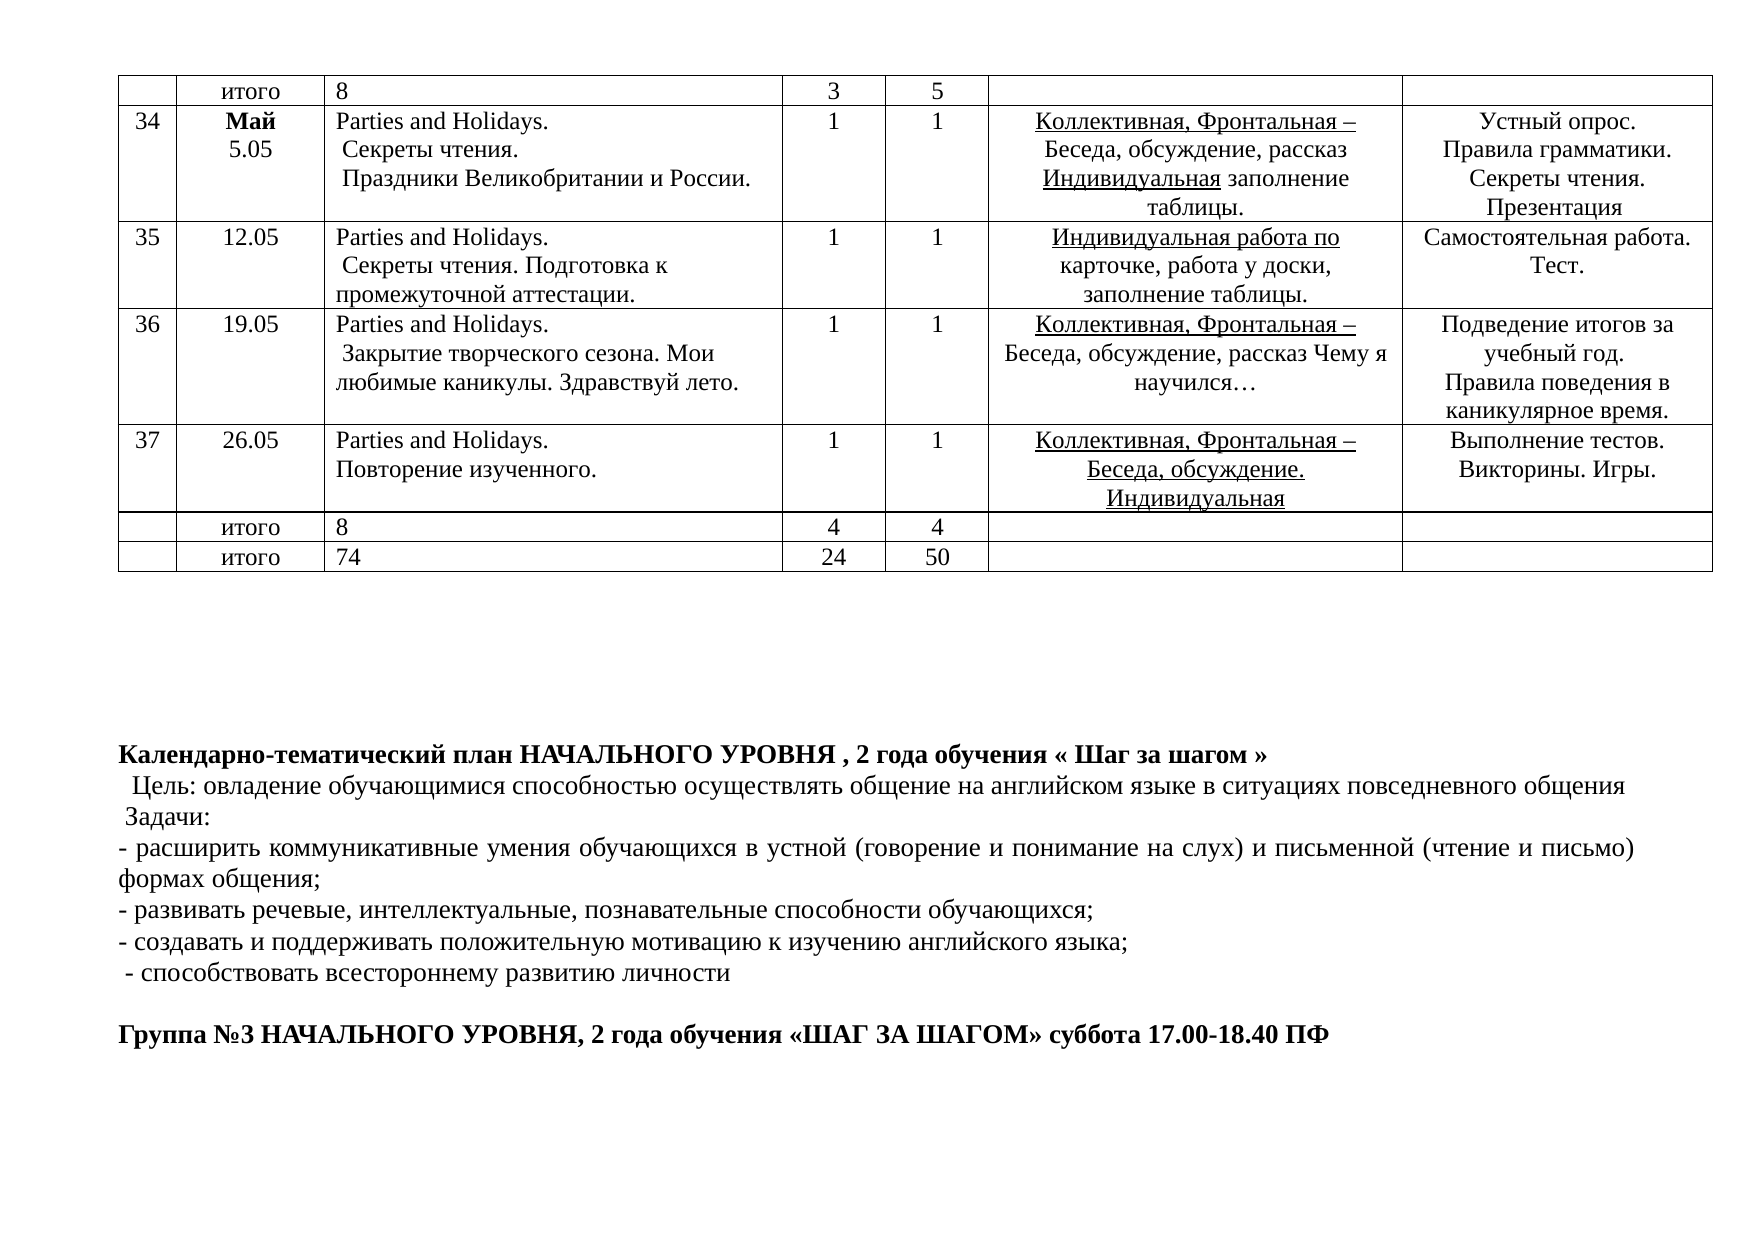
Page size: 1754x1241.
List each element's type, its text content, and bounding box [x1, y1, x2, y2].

table_cell 35 [119, 222, 176, 308]
table_cell [1403, 76, 1712, 105]
text Цель: овладение обучающимися способностью осуществлять общение на английском языке в ситуациях повседневного общения [118, 769, 1636, 800]
text - создавать и поддерживать положительную мотивацию к изучению английского языка; [118, 924, 1636, 956]
table_cell Подведение итогов за учебный год. Правила поведения в каникулярное время. [1403, 309, 1712, 424]
table_cell 36 [119, 309, 176, 424]
table_cell 1 [783, 425, 885, 511]
table_cell [119, 542, 176, 571]
table_cell 19.05 [177, 309, 324, 424]
table_cell [119, 76, 176, 105]
text - расширить коммуникативные умения обучающихся в устной (говорение и понимание на слух) и письменной (чтение и письмо) формах общения; [118, 831, 1636, 893]
table_cell 4 [783, 513, 885, 541]
table_cell [1403, 542, 1712, 571]
table_cell 1 [886, 106, 988, 221]
table_cell 1 [783, 106, 885, 221]
table_cell 1 [783, 222, 885, 308]
table_cell 34 [119, 106, 176, 221]
table_cell итого [177, 76, 324, 105]
table_cell Устный опрос. Правила грамматики. Секреты чтения. Презентация [1403, 106, 1712, 221]
table_cell 1 [886, 425, 988, 511]
table_cell [989, 76, 1402, 105]
table_cell Май 5.05 [177, 106, 324, 221]
table_cell Parties and Holidays. Секреты чтения. Праздники Великобритании и России. [325, 106, 782, 221]
text - развивать речевые, интеллектуальные, познавательные способности обучающихся; [118, 893, 1636, 924]
table_cell Самостоятельная работа. Тест. [1403, 222, 1712, 308]
table_cell 1 [886, 222, 988, 308]
table_cell 24 [783, 542, 885, 571]
table_cell Parties and Holidays. Секреты чтения. Подготовка к промежуточной аттестации. [325, 222, 782, 308]
table_cell [119, 513, 176, 541]
table_cell [989, 513, 1402, 541]
table_cell Коллективная, Фронтальная – Беседа, обсуждение. Индивидуальная [989, 425, 1402, 511]
table_cell 37 [119, 425, 176, 511]
table_cell Коллективная, Фронтальная – Беседа, обсуждение, рассказ Индивидуальная заполнение таблицы. [989, 106, 1402, 221]
table_cell 5 [886, 76, 988, 105]
table_cell 1 [886, 309, 988, 424]
table_cell 12.05 [177, 222, 324, 308]
table_cell Индивидуальная работа по карточке, работа у доски, заполнение таблицы. [989, 222, 1402, 308]
table_cell [1403, 513, 1712, 541]
table_cell Выполнение тестов. Викторины. Игры. [1403, 425, 1712, 511]
table_cell 4 [886, 513, 988, 541]
table_cell 1 [783, 309, 885, 424]
table_cell [989, 542, 1402, 571]
table_cell 74 [325, 542, 782, 571]
text Задачи: [118, 800, 1636, 831]
table_cell 8 [325, 76, 782, 105]
table_cell 50 [886, 542, 988, 571]
table_cell 8 [325, 513, 782, 541]
table_cell Parties and Holidays. Повторение изученного. [325, 425, 782, 511]
text Календарно-тематический план НАЧАЛЬНОГО УРОВНЯ , 2 года обучения « Шаг за шагом » [118, 738, 1636, 769]
table_cell Parties and Holidays. Закрытие творческого сезона. Мои любимые каникулы. Здравствуй лето. [325, 309, 782, 424]
table_cell Коллективная, Фронтальная – Беседа, обсуждение, рассказ Чему я научился… [989, 309, 1402, 424]
table_cell 3 [783, 76, 885, 105]
table_cell 26.05 [177, 425, 324, 511]
table_cell итого [177, 542, 324, 571]
text Группа №3 НАЧАЛЬНОГО УРОВНЯ, 2 года обучения «ШАГ ЗА ШАГОМ» суббота 17.00-18.40 ПФ [118, 1018, 1636, 1049]
text - способствовать всестороннему развитию личности [118, 956, 1636, 987]
table_cell итого [177, 513, 324, 541]
